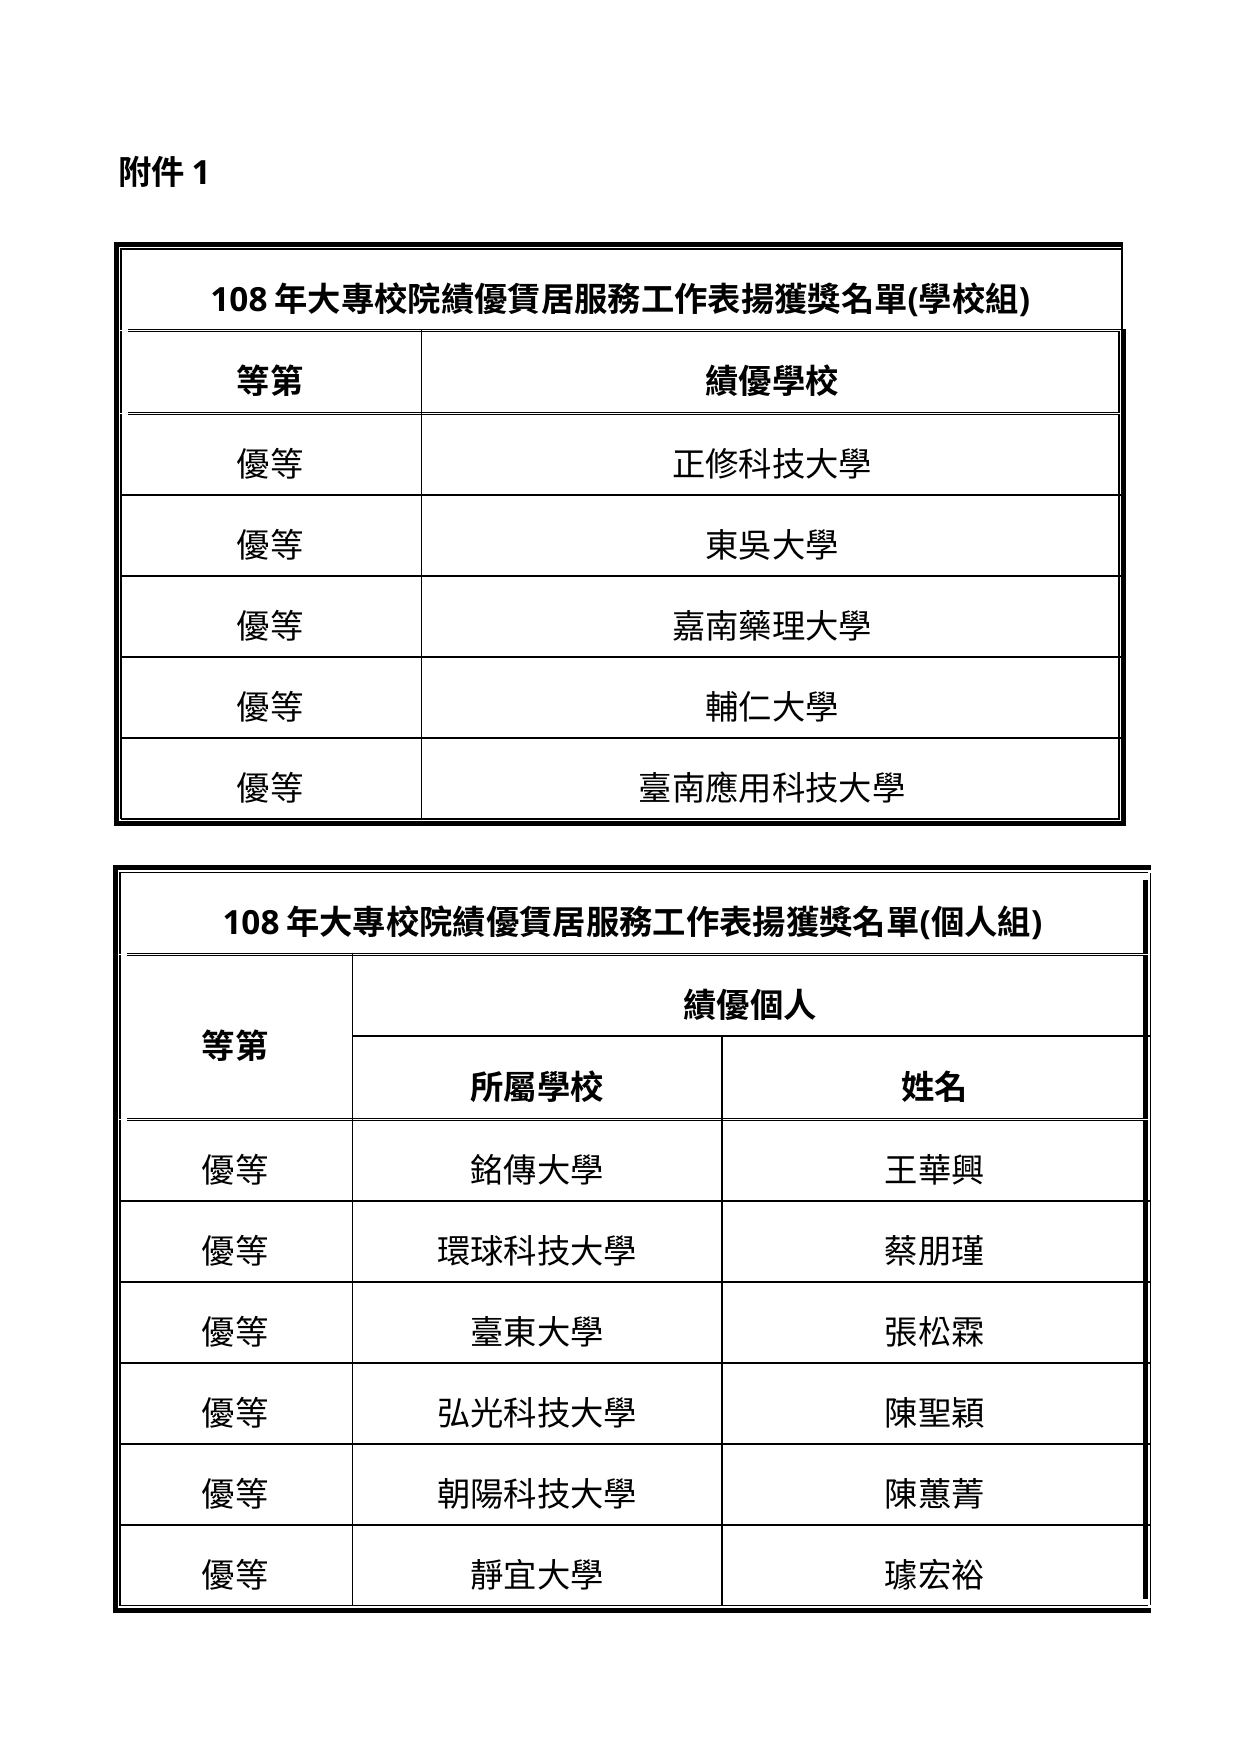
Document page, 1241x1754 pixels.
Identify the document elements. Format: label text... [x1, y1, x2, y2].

table_cell 弘光科技大學 [353, 1364, 721, 1443]
table_header [1147, 865, 1201, 953]
table_cell [1151, 1443, 1201, 1524]
table_cell 優等 [121, 1118, 352, 1200]
table_cell 優等 [122, 658, 421, 737]
table_cell 優等 [122, 577, 421, 656]
table_cell 優等 [121, 1364, 352, 1443]
table_cell [1151, 1035, 1201, 1118]
table_cell [1151, 1200, 1201, 1281]
table_cell [1151, 1362, 1201, 1443]
table_cell 優等 [121, 1445, 352, 1524]
table_cell 陳蕙菁 [723, 1445, 1143, 1524]
table_cell 等第 [121, 953, 352, 1118]
table_cell 正修科技大學 [422, 415, 1118, 494]
table_cell 陳聖穎 [723, 1364, 1143, 1443]
table_cell 王華興 [723, 1121, 1143, 1200]
table_cell 績優學校 [422, 332, 1118, 412]
table_cell 等第 [119, 329, 421, 412]
table_cell [1151, 1524, 1201, 1605]
table_cell 蔡朋瑾 [723, 1202, 1143, 1281]
table_cell 輔仁大學 [422, 658, 1118, 737]
table_header 108年大專校院績優賃居服務工作表揚獲獎名單(個人組) [121, 873, 1147, 953]
table_cell 優等 [121, 1526, 352, 1605]
table_cell 姓名 [723, 1037, 1143, 1118]
table_cell 靜宜大學 [353, 1526, 721, 1605]
table_cell 張松霖 [723, 1283, 1143, 1362]
table_cell 嘉南藥理大學 [422, 577, 1118, 656]
table_cell 璩宏裕 [723, 1526, 1147, 1605]
table_header 108年大專校院績優賃居服務工作表揚獲獎名單(學校組) [122, 250, 1121, 329]
table_cell 優等 [121, 1202, 352, 1281]
table_cell 優等 [122, 739, 421, 818]
table_cell [1151, 1118, 1201, 1200]
text 附件1 [118, 123, 1122, 202]
table_cell [1151, 953, 1201, 1035]
table_cell 優等 [121, 1283, 352, 1362]
table_cell 優等 [122, 412, 421, 494]
table_cell 所屬學校 [353, 1037, 721, 1118]
table_cell [1151, 1281, 1201, 1362]
table_cell 銘傳大學 [353, 1121, 721, 1200]
table_cell 東吳大學 [422, 496, 1118, 575]
table_cell 優等 [122, 496, 421, 575]
table_cell 臺南應用科技大學 [422, 739, 1118, 818]
table_cell 臺東大學 [353, 1283, 721, 1362]
table_cell 朝陽科技大學 [353, 1445, 721, 1524]
table_cell 績優個人 [353, 956, 1143, 1035]
table_cell 環球科技大學 [353, 1202, 721, 1281]
